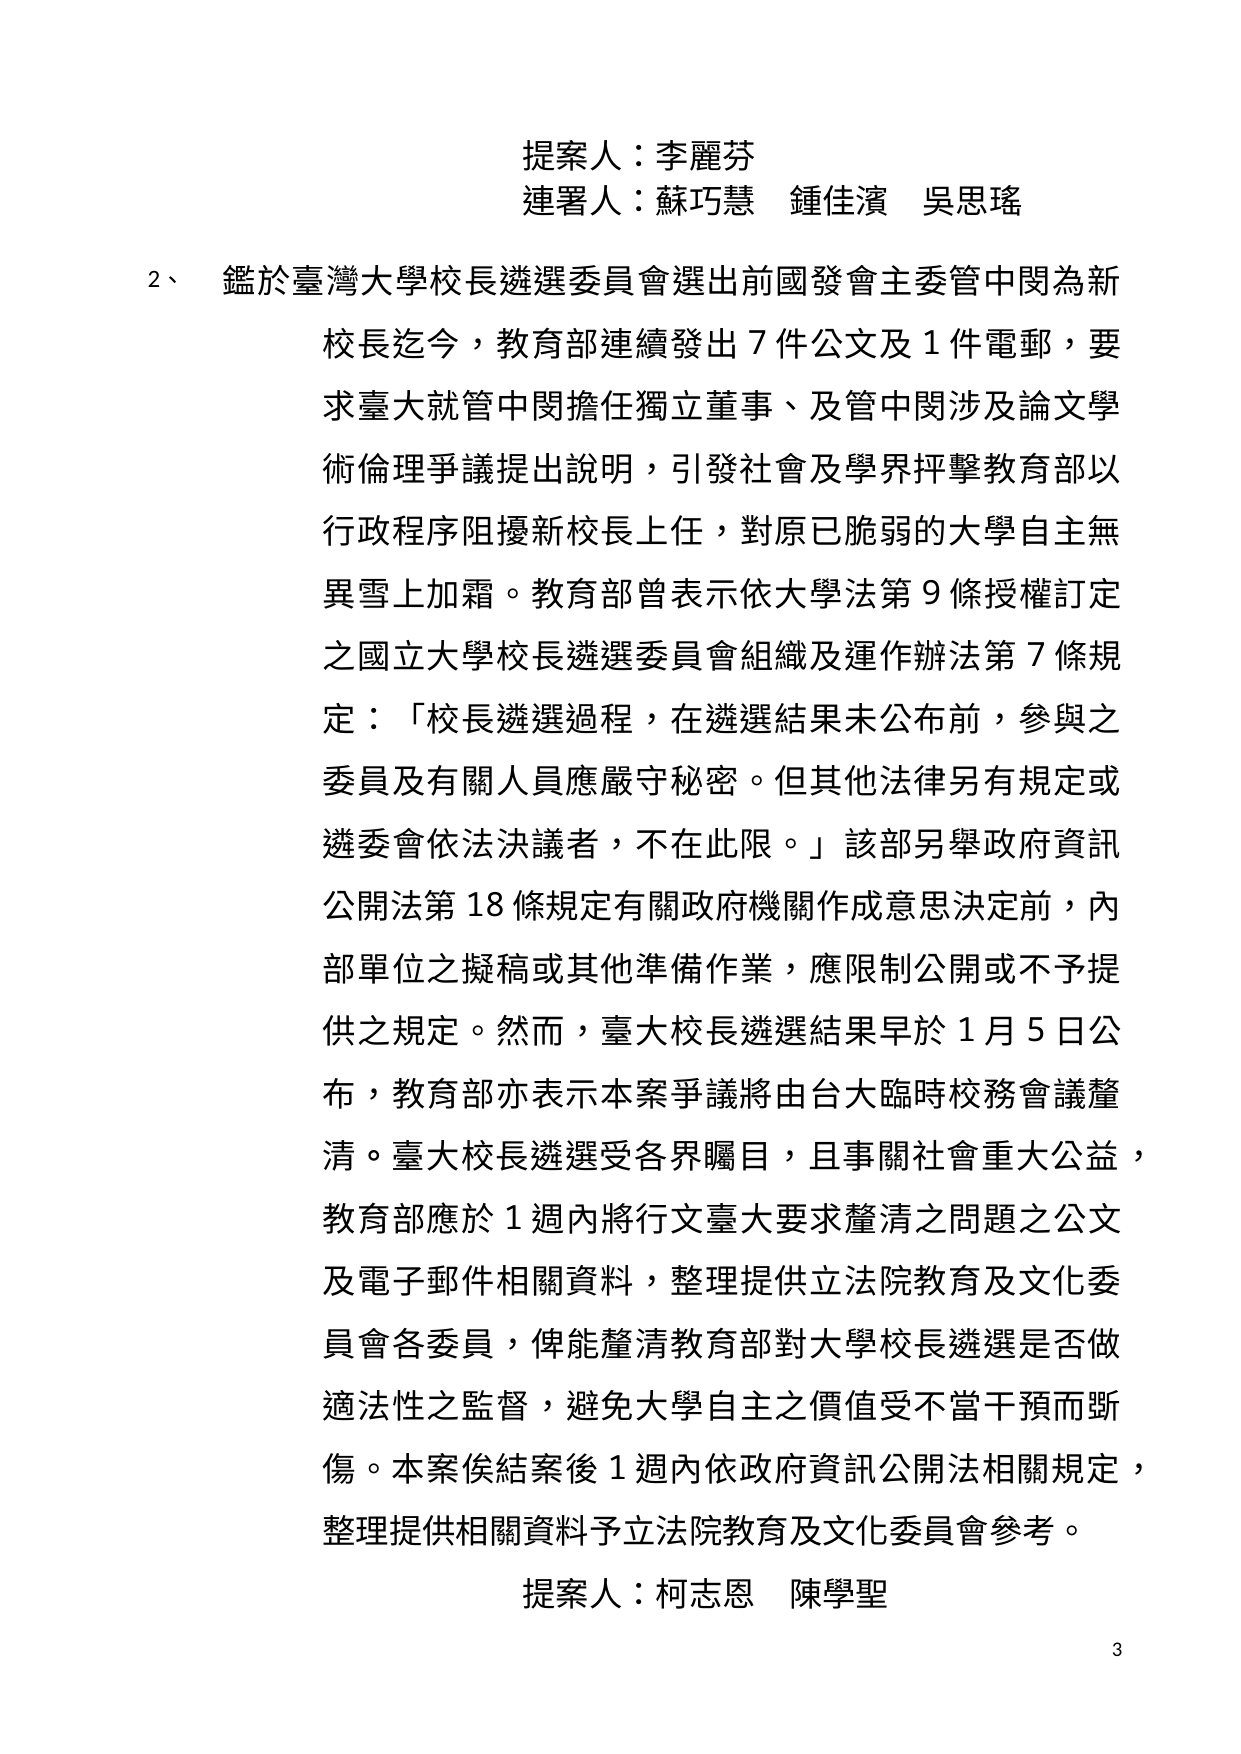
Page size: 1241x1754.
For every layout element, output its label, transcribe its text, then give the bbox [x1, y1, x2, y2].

list 鑑於臺灣大學校長遴選委員會選出前國發會主委管中閔為新校長迄今，教育部連續發出7件公文及1件電郵，要求臺大就管中閔擔任獨立董事、及管中閔涉及論文學術倫理爭議提出說明，引發社會及學界抨擊教育部以行政程序阻擾新校長上任，對原已脆弱的大學自主無異雪上加霜。教育部曾表示依大學法第9條授權訂定之國立大學校長遴選委員會組織及運作辦法第7條規定：「校長遴選過程，在遴選結果未公布前，參與之委員及有關人員應嚴守秘密。但其他法律另有規定或遴委會依法決議者，不在此限。」該部另舉政府資訊公開法第18條規定有關政府機關作成意思決定前，內部單位之擬稿或其他準備作業，應限制公開或不予提供之規定。然而，臺大校長遴選結果早於1月5日公布，教育部亦表示本案爭議將由台大臨時校務會議釐清。臺大校長遴選受各界矚目，且事關社會重大公益，教育部應於1週內將行文臺大要求釐清之問題之公文及電子郵件相關資料，整理提供立法院教育及文化委員會各委員，俾能釐清教育部對大學校長遴選是否做適法性之監督，避免大學自主之價值受不當干預而斲傷。本案俟結案後1週內依政府資訊公開法相關規定，整理提供相關資料予立法院教育及文化委員會參考。 [147, 237, 1122, 1550]
text 提案人：李麗芬 [222, 112, 1122, 175]
text 提案人：柯志恩 陳學聖 [222, 1550, 1122, 1612]
text 連署人：蘇巧慧 鍾佳濱 吳思瑤 [222, 175, 1122, 223]
